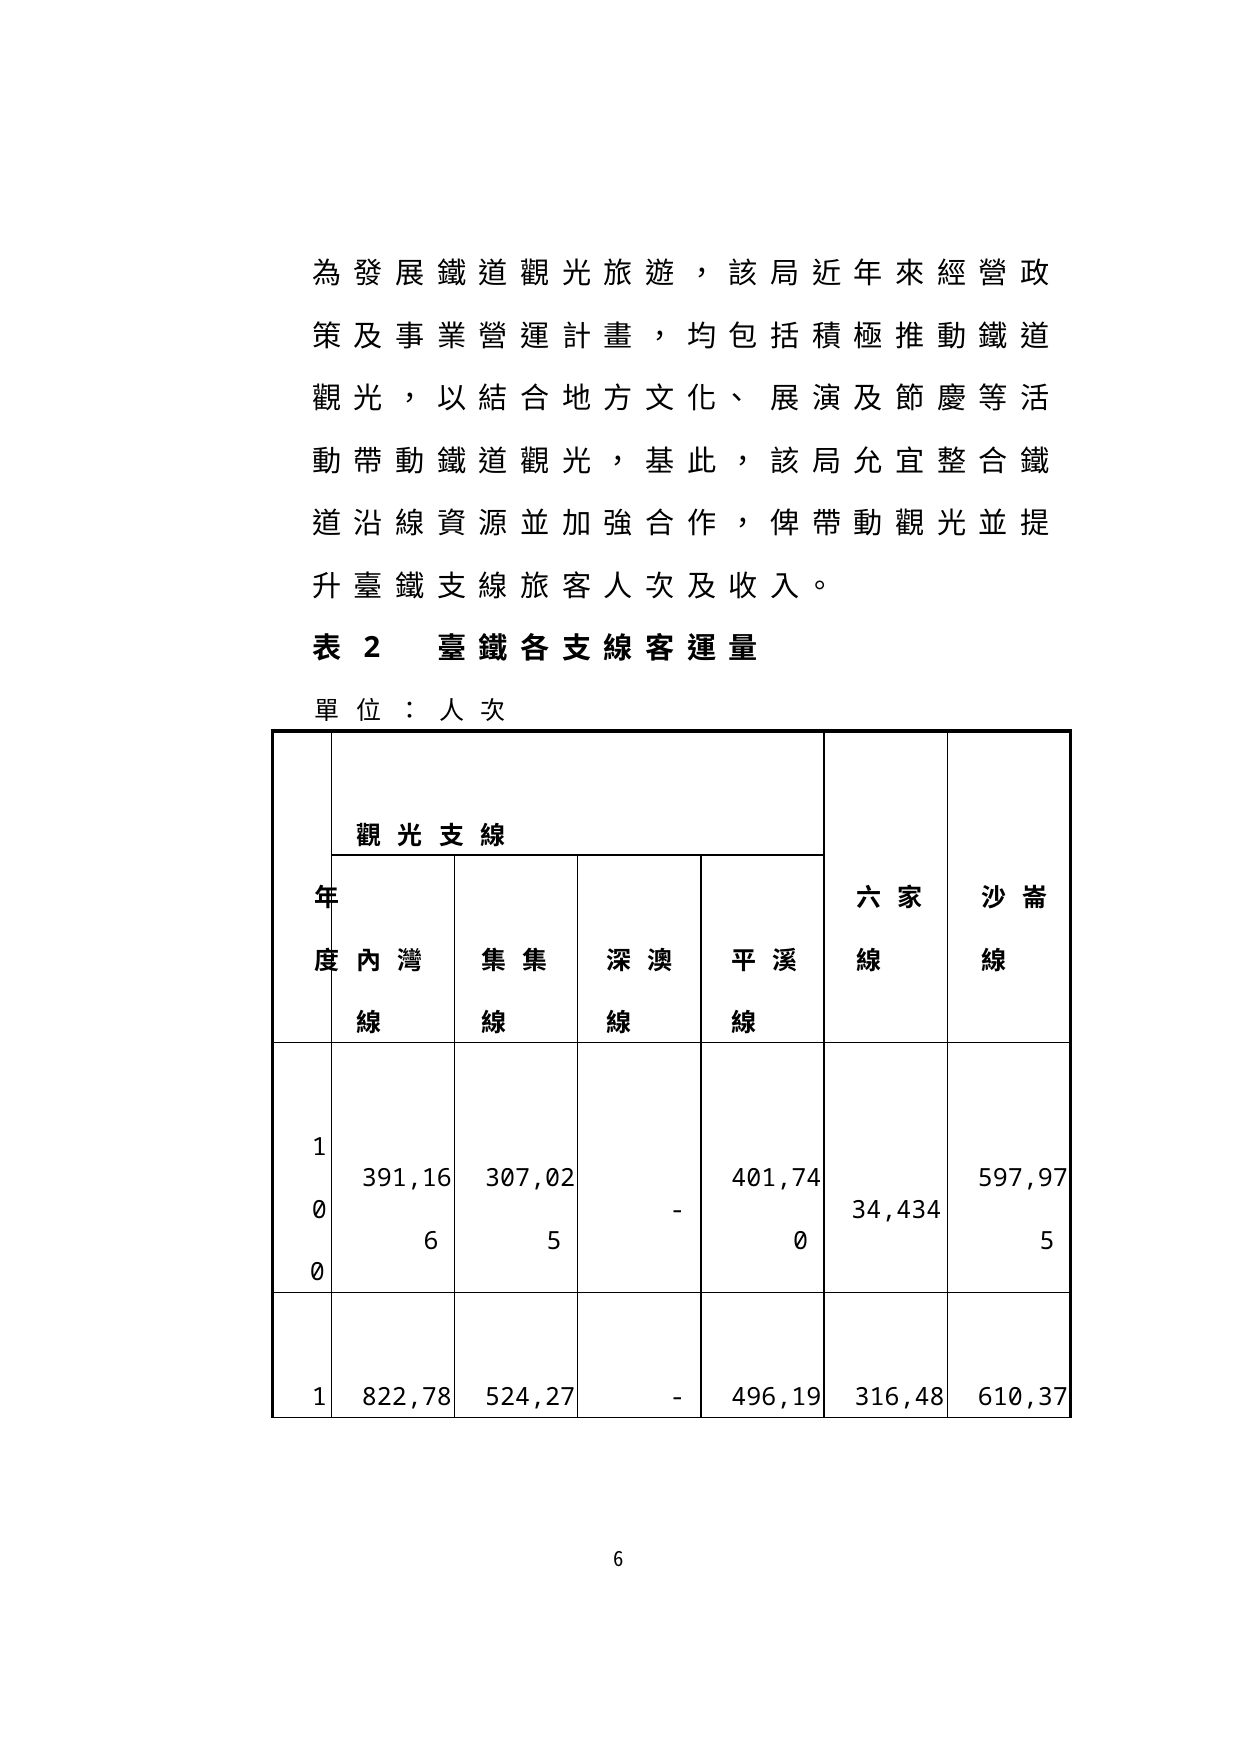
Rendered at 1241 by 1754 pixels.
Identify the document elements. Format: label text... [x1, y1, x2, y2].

table_cell 597,975 [948, 1043, 1069, 1292]
table_cell 內灣線 [332, 856, 454, 1042]
table_cell - [578, 1293, 700, 1417]
table_cell 307,025 [455, 1043, 577, 1292]
table_cell 316,48 [825, 1293, 947, 1417]
table_cell 401,740 [702, 1043, 823, 1292]
table_cell 496,19 [702, 1293, 823, 1417]
table_header 觀光支線 [332, 733, 823, 854]
table_cell 34,434 [825, 1043, 947, 1292]
table_cell 1 [274, 1293, 331, 1417]
table_cell 822,78 [332, 1293, 454, 1417]
table_cell - [578, 1043, 700, 1292]
table_cell 集集線 [455, 856, 577, 1042]
table_cell 610,37 [948, 1293, 1069, 1417]
text 表2 臺鐵各支線客運量 單位：人次 [269, 604, 1056, 729]
table_cell 524,27 [455, 1293, 577, 1417]
table_header 六家線 [825, 733, 947, 1042]
table_cell 深澳線 [578, 856, 700, 1042]
table_cell 391,166 [332, 1043, 454, 1292]
table_cell 100 [274, 1043, 331, 1292]
table_header 沙崙線 [948, 733, 1069, 1042]
text 觀諸近年臺鐵支線客運量，109及110年度6條支線均受嚴重特殊傳染性肺炎(以下簡稱COVID-19)疫情影響，致客運量均呈衰退，其中轉型為觀光之4條支線中，深澳線客運量自疫情尚未開始之107年度即呈下滑趨勢，平溪線及集集線則均自105年度客運人數即逐年減少(詳表2)。為發展鐵道觀光旅遊，該局近年來經營政策及事業營運計畫，均包括積極推動鐵道觀光，以結合地方文化、展演及節慶等活動帶動鐵道觀光，基此，該局允宜整合鐵道沿線資源並加強合作，俾帶動觀光並提升臺鐵支線旅客人次及收入。 [269, 229, 1056, 604]
table_cell 平溪線 [702, 856, 823, 1042]
table_header 年度 [274, 733, 331, 1042]
